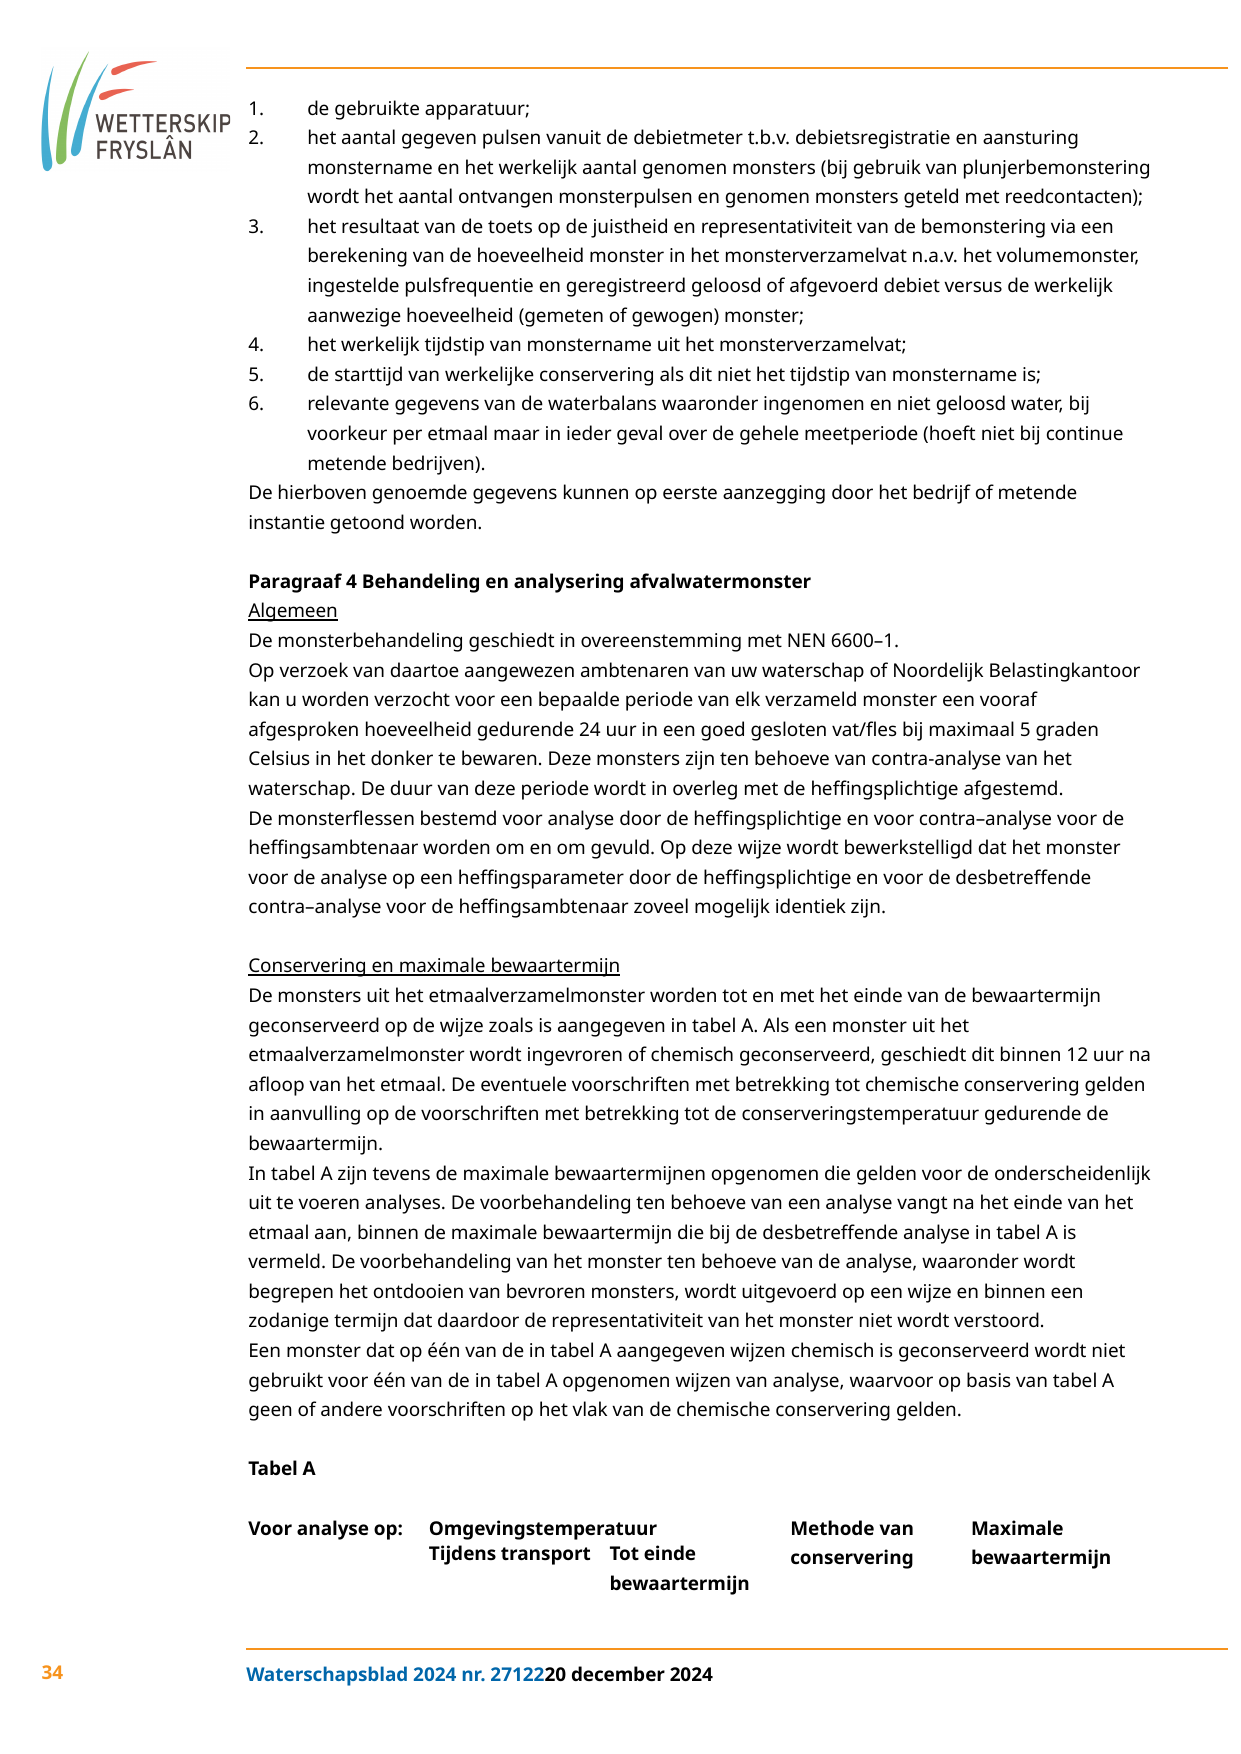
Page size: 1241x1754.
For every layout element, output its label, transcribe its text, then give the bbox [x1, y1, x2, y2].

text De monsterbehandeling geschiedt in overeenstemming met NEN 6600–1. [248, 627, 1152, 653]
list het resultaat van de toets op de juistheid en representativiteit van de bemonstering via een berekening van de hoeveelheid monster in het monsterverzamelvat n.a.v. het volumemonster, ingestelde pulsfrequentie en geregistreerd geloosd of afgevoerd debiet versus de werkelijk aanwezige hoeveelheid (gemeten of gewogen) monster; [248, 213, 1152, 328]
text De monsterflessen bestemd voor analyse door de heffingsplichtige en voor contra–analyse voor de heffingsambtenaar worden om en om gevuld. Op deze wijze wordt bewerkstelligd dat het monster voor de analyse op een heffingsparameter door de heffingsplichtige en voor de desbetreffende contra–analyse voor de heffingsambtenaar zoveel mogelijk identiek zijn. [248, 805, 1152, 919]
list de gebruikte apparatuur; [248, 95, 1152, 121]
table_header Omgevingstemperatuur [429, 1515, 790, 1541]
list het aantal gegeven pulsen vanuit de debietmeter t.b.v. debietsregistratie en aansturing monstername en het werkelijk aantal genomen monsters (bij gebruik van plunjerbemonstering wordt het aantal ontvangen monsterpulsen en genomen monsters geteld met reedcontacten); [248, 124, 1152, 209]
text Tabel A [248, 1456, 1152, 1481]
text Conservering en maximale bewaartermijn [248, 953, 1152, 978]
text Een monster dat op één van de in tabel A aangegeven wijzen chemisch is geconserveerd wordt niet gebruikt voor één van de in tabel A opgenomen wijzen van analyse, waarvoor op basis van tabel A geen of andere voorschriften op het vlak van de chemische conservering gelden. [248, 1337, 1152, 1422]
text In tabel A zijn tevens de maximale bewaartermijnen opgenomen die gelden voor de onderscheidenlijk uit te voeren analyses. De voorbehandeling ten behoeve van een analyse vangt na het einde van het etmaal aan, binnen de maximale bewaartermijn die bij de desbetreffende analyse in tabel A is vermeld. De voorbehandeling van het monster ten behoeve van de analyse, waaronder wordt begrepen het ontdooien van bevroren monsters, wordt uitgevoerd op een wijze en binnen een zodanige termijn dat daardoor de representativiteit van het monster niet wordt verstoord. [248, 1160, 1152, 1333]
table_header Maximale bewaartermijn [971, 1515, 1152, 1596]
table_header Methode van conservering [790, 1515, 971, 1596]
table_cell Tot einde bewaartermijn [609, 1541, 790, 1596]
text Paragraaf 4 Behandeling en analysering afvalwatermonster [248, 568, 1152, 594]
list het werkelijk tijdstip van monstername uit het monsterverzamelvat; [248, 331, 1152, 357]
text De monsters uit het etmaalverzamelmonster worden tot en met het einde van de bewaartermijn geconserveerd op de wijze zoals is aangegeven in tabel A. Als een monster uit het etmaalverzamelmonster wordt ingevroren of chemisch geconserveerd, geschiedt dit binnen 12 uur na afloop van het etmaal. De eventuele voorschriften met betrekking tot chemische conservering gelden in aanvulling op de voorschriften met betrekking tot de conserveringstemperatuur gedurende de bewaartermijn. [248, 982, 1152, 1156]
list de starttijd van werkelijke conservering als dit niet het tijdstip van monstername is; [248, 361, 1152, 387]
picture [41, 47, 231, 172]
list relevante gegevens van de waterbalans waaronder ingenomen en niet geloosd water, bij voorkeur per etmaal maar in ieder geval over de gehele meetperiode (hoeft niet bij continue metende bedrijven). [248, 391, 1152, 476]
table_cell Tijdens transport [429, 1541, 609, 1596]
text Algemeen [248, 598, 1152, 623]
table_header Voor analyse op: [248, 1515, 429, 1596]
text Op verzoek van daartoe aangewezen ambtenaren van uw waterschap of Noordelijk Belastingkantoor kan u worden verzocht voor een bepaalde periode van elk verzameld monster een vooraf afgesproken hoeveelheid gedurende 24 uur in een goed gesloten vat/fles bij maximaal 5 graden Celsius in het donker te bewaren. Deze monsters zijn ten behoeve van contra-analyse van het waterschap. De duur van deze periode wordt in overleg met de heffingsplichtige afgestemd. [248, 657, 1152, 801]
text De hierboven genoemde gegevens kunnen op eerste aanzegging door het bedrijf of metende instantie getoond worden. [248, 479, 1152, 535]
